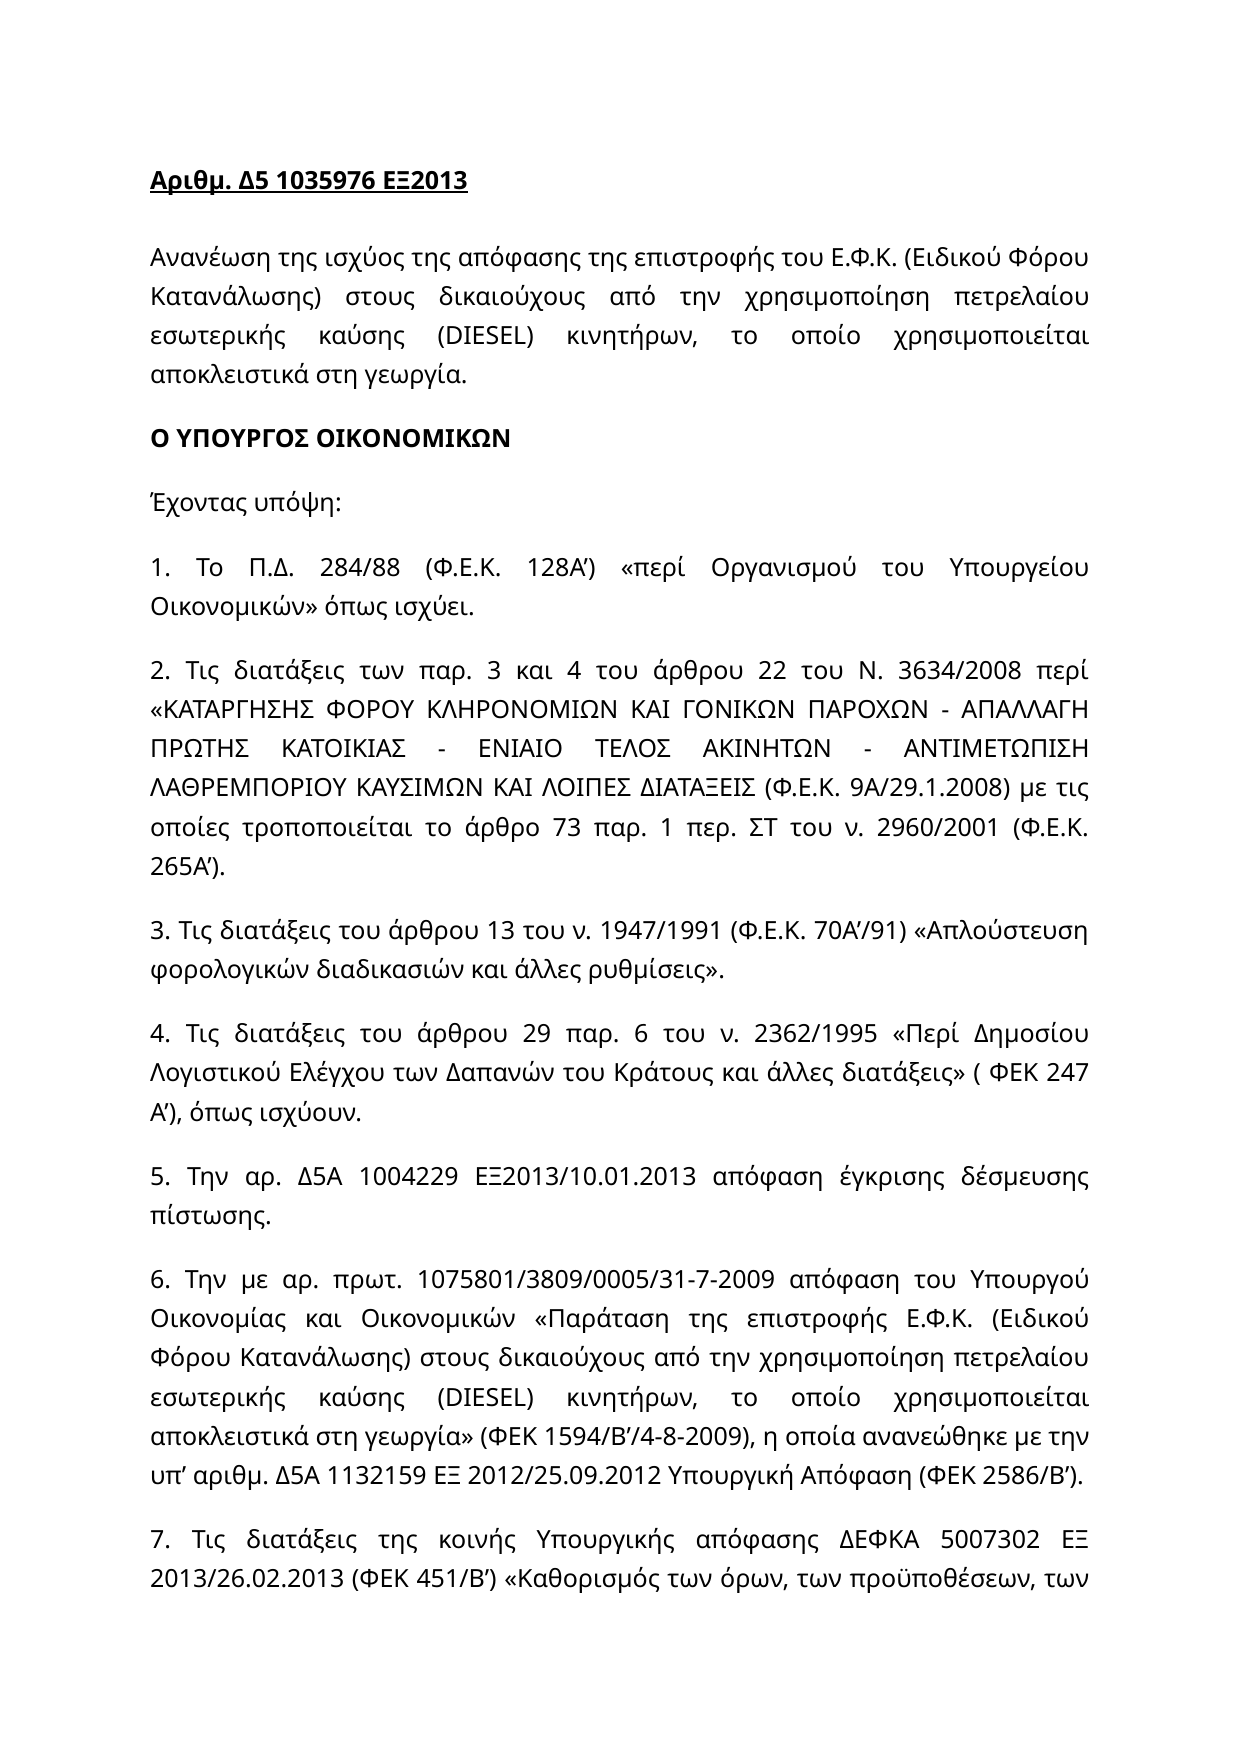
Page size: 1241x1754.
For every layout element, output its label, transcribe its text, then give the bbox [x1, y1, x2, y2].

text 4. Τις διατάξεις του άρθρου 29 παρ. 6 του ν. 2362/1995 «Περί Δημοσίου Λογιστικού Ελέγχου των Δαπανών του Κράτους και άλλες διατάξεις» ( ΦΕΚ 247 Α’), όπως ισχύουν. [150, 1016, 1090, 1128]
text Έχοντας υπόψη: [150, 485, 1090, 519]
title Αριθμ. Δ5 1035976 ΕΞ2013 [150, 162, 1090, 197]
text 5. Την αρ. Δ5Α 1004229 ΕΞ2013/10.01.2013 απόφαση έγκρισης δέσμευσης πίστωσης. [150, 1158, 1090, 1232]
text 6. Την με αρ. πρωτ. 1075801/3809/0005/31-7-2009 απόφαση του Υπουργού Οικονομίας και Οικονομικών «Παράταση της επιστροφής Ε.Φ.Κ. (Ειδικού Φόρου Κατανάλωσης) στους δικαιούχους από την χρησιμοποίηση πετρελαίου εσωτερικής καύσης (DIESEL) κινητήρων, το οποίο χρησιμοποιείται αποκλειστικά στη γεωργία» (ΦΕΚ 1594/Β’/4-8-2009), η οποία ανανεώθηκε με την υπ’ αριθμ. Δ5Α 1132159 ΕΞ 2012/25.09.2012 Υπουργική Απόφαση (ΦΕΚ 2586/Β’). [150, 1262, 1090, 1492]
text 7. Τις διατάξεις της κοινής Υπουργικής απόφασης ΔΕΦΚΑ 5007302 ΕΞ 2013/26.02.2013 (ΦΕΚ 451/Β’) «Καθορισμός των όρων, των προϋποθέσεων, των [150, 1522, 1090, 1595]
text Ο ΥΠΟΥΡΓΟΣ ΟΙΚΟΝΟΜΙΚΩΝ [150, 421, 1090, 455]
text 2. Τις διατάξεις των παρ. 3 και 4 του άρθρου 22 του Ν. 3634/2008 περί «ΚΑΤΑΡΓΗΣΗΣ ΦΟΡΟΥ ΚΛΗΡΟΝΟΜΙΩΝ ΚΑΙ ΓΟΝΙΚΩΝ ΠΑΡΟΧΩΝ - ΑΠΑΛΛΑΓΗ ΠΡΩΤΗΣ ΚΑΤΟΙΚΙΑΣ - ΕΝΙΑΙΟ ΤΕΛΟΣ ΑΚΙΝΗΤΩΝ - ΑΝΤΙΜΕΤΩΠΙΣΗ ΛΑΘΡΕΜΠΟΡΙΟΥ ΚΑΥΣΙΜΩΝ ΚΑΙ ΛΟΙΠΕΣ ΔΙΑΤΑΞΕΙΣ (Φ.Ε.Κ. 9Α/29.1.2008) με τις οποίες τροποποιείται το άρθρο 73 παρ. 1 περ. ΣΤ του ν. 2960/2001 (Φ.Ε.Κ. 265Α’). [150, 652, 1090, 882]
text Ανανέωση της ισχύος της απόφασης της επιστροφής του Ε.Φ.Κ. (Ειδικού Φόρου Κατανάλωσης) στους δικαιούχους από την χρησιμοποίηση πετρελαίου εσωτερικής καύσης (DIESEL) κινητήρων, το οποίο χρησιμοποιείται αποκλειστικά στη γεωργία. [150, 239, 1090, 391]
text 3. Τις διατάξεις του άρθρου 13 του ν. 1947/1991 (Φ.Ε.Κ. 70Α’/91) «Απλούστευση φορολογικών διαδικασιών και άλλες ρυθμίσεις». [150, 912, 1090, 986]
text 1. Το Π.Δ. 284/88 (Φ.Ε.Κ. 128Α’) «περί Οργανισμού του Υπουργείου Οικονομικών» όπως ισχύει. [150, 549, 1090, 622]
